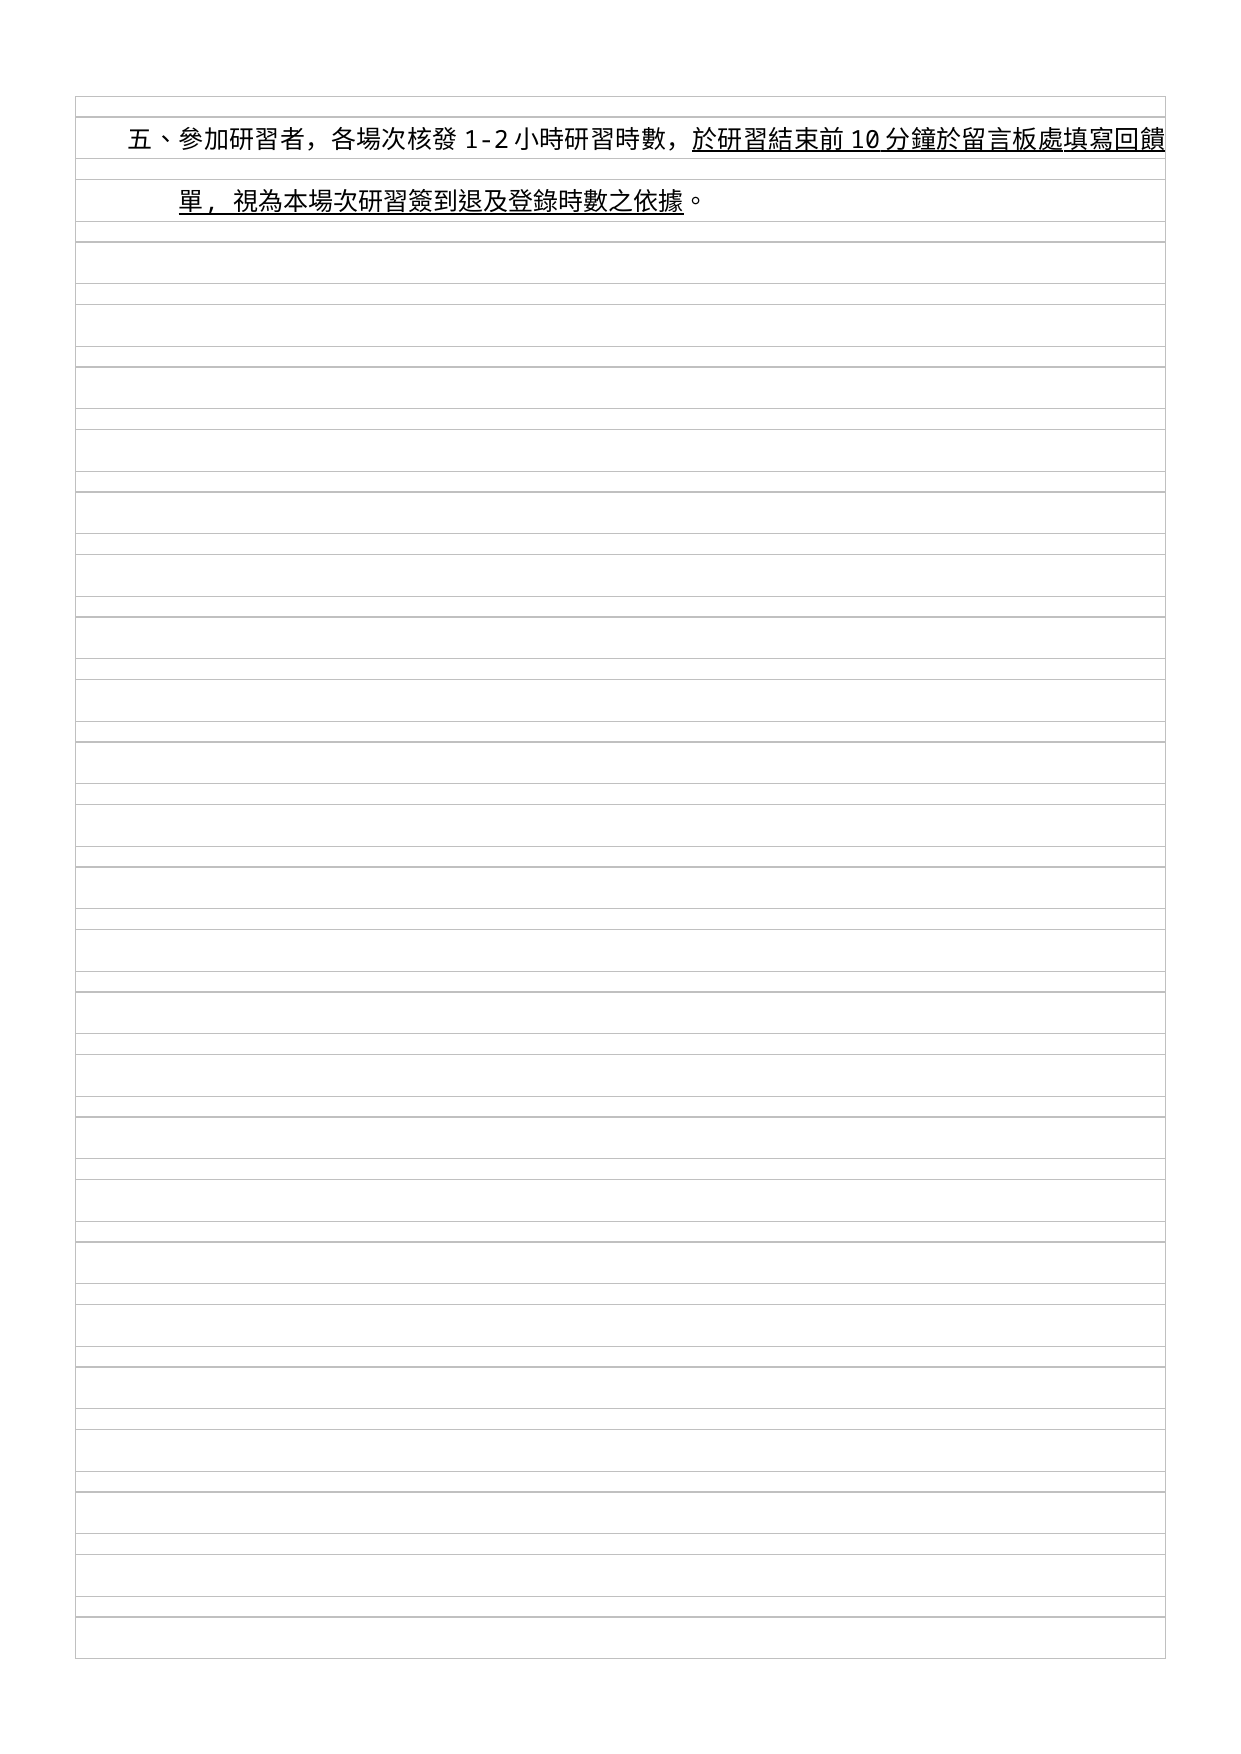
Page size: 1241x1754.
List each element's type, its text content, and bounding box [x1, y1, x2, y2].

text 單, 視為本場次研習簽到退及登錄時數之依據。 [127, 180, 1165, 221]
text 五、參加研習者，各場次核發1-2小時研習時數，於研習結束前10分鐘於留言板處填寫回饋 [127, 118, 1165, 158]
text [127, 159, 1165, 179]
text [127, 97, 1165, 116]
